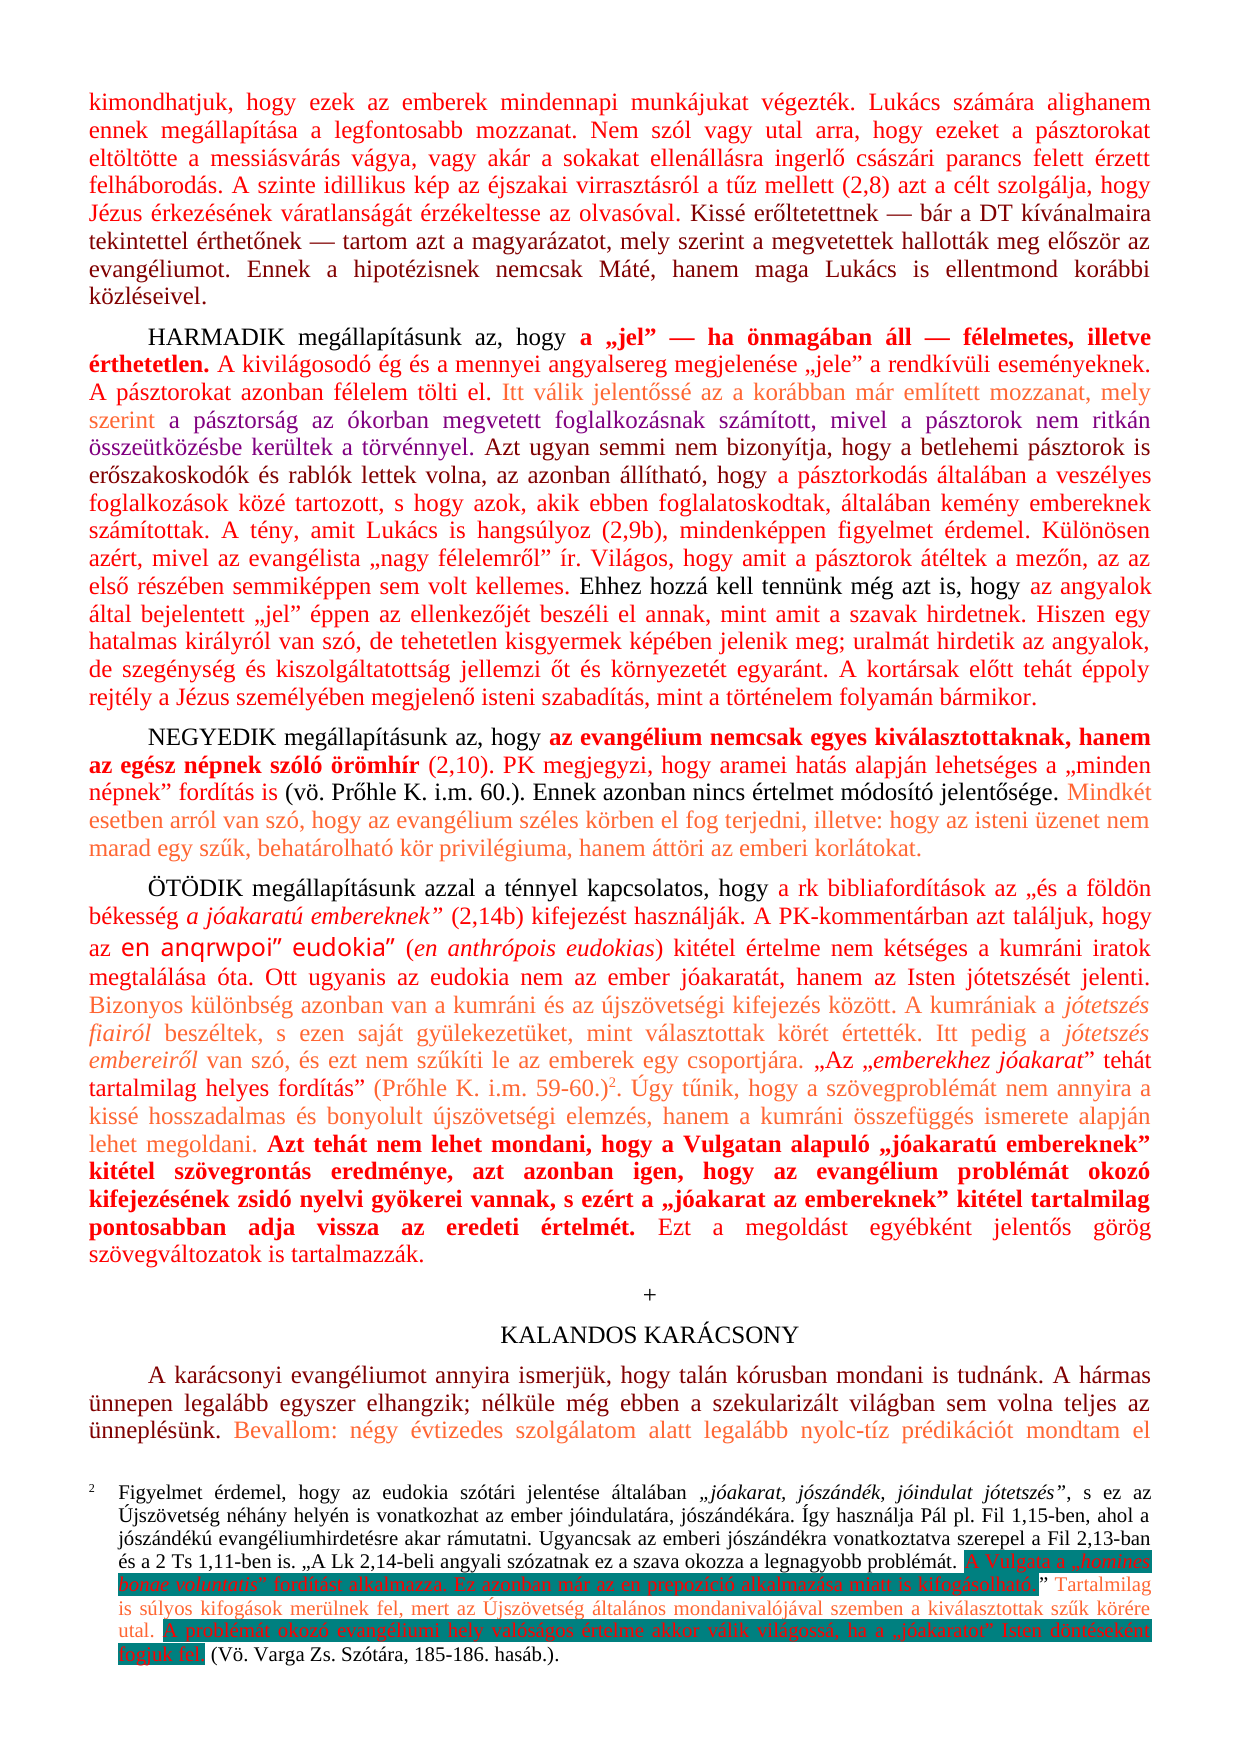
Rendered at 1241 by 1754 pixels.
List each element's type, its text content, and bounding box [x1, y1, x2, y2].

text NEGYEDIK megállapításunk az, hogy az evangélium nemcsak egyes kiválasztottaknak, hanem az egész népnek szóló örömhír (2,10). PK megjegyzi, hogy aramei hatás alapján lehetséges a „minden népnek” fordítás is (vö. Prőhle K. i.m. 60.). Ennek azonban nincs értelmet módosító jelentősége. Mindkét esetben arról van szó, hogy az evangélium széles körben el fog terjedni, illetve: hogy az isteni üzenet nem marad egy szűk, behatárolható kör privilégiuma, hanem áttöri az emberi korlátokat. [88, 723, 1152, 862]
text HARMADIK megállapításunk az, hogy a „jel” ― ha önmagában áll ― félelmetes, illetve érthetetlen. A kivilágosodó ég és a mennyei angyalsereg megjelenése „jele” a rendkívüli eseményeknek. A pásztorokat azonban félelem tölti el. Itt válik jelentőssé az a korábban már említett mozzanat, mely szerint a pásztorság az ókorban megvetett foglalkozásnak számított, mivel a pásztorok nem ritkán összeütközésbe kerültek a törvénnyel. Azt ugyan semmi nem bizonyítja, hogy a betlehemi pásztorok is erőszakoskodók és rablók lettek volna, az azonban állítható, hogy a pásztorkodás általában a veszélyes foglalkozások közé tartozott, s hogy azok, akik ebben foglalatoskodtak, általában kemény embereknek számítottak. A tény, amit Lukács is hangsúlyoz (2,9b), mindenképpen figyelmet érdemel. Különösen azért, mivel az evangélista „nagy félelemről” ír. Világos, hogy amit a pásztorok átéltek a mezőn, az az első részében semmiképpen sem volt kellemes. Ehhez hozzá kell tennünk még azt is, hogy az angyalok által bejelentett „jel” éppen az ellenkezőjét beszéli el annak, mint amit a szavak hirdetnek. Hiszen egy hatalmas királyról van szó, de tehetetlen kisgyermek képében jelenik meg; uralmát hirdetik az angyalok, de szegénység és kiszolgáltatottság jellemzi őt és környezetét egyaránt. A kortársak előtt tehát éppoly rejtély a Jézus személyében megjelenő isteni szabadítás, mint a történelem folyamán bármikor. [88, 323, 1152, 711]
text ÖTÖDIK megállapításunk azzal a ténnyel kapcsolatos, hogy a rk bibliafordítások az „és a földön békesség a jóakaratú embereknek” (2,14b) kifejezést használják. A PK-kommentárban azt találjuk, hogy az en anqrwpoi” eudokia” (en anthrópois eudokias) kitétel értelme nem kétséges a kumráni iratok megtalálása óta. Ott ugyanis az eudokia nem az ember jóakaratát, hanem az Isten jótetszését jelenti. Bizonyos különbség azonban van a kumráni és az újszövetségi kifejezés között. A kumrániak a jótetszés fiairól beszéltek, s ezen saját gyülekezetüket, mint választottak körét értették. Itt pedig a jótetszés embereiről van szó, és ezt nem szűkíti le az emberek egy csoportjára. „Az „emberekhez jóakarat” tehát tartalmilag helyes fordítás” (Prőhle K. i.m. 59-60.). Úgy tűnik, hogy a szövegproblémát nem annyira a kissé hosszadalmas és bonyolult újszövetségi elemzés, hanem a kumráni összefüggés ismerete alapján lehet megoldani. Azt tehát nem lehet mondani, hogy a Vulgatan alapuló „jóakaratú embereknek” kitétel szövegrontás eredménye, azt azonban igen, hogy az evangélium problémát okozó kifejezésének zsidó nyelvi gyökerei vannak, s ezért a „jóakarat az embereknek” kitétel tartalmilag pontosabban adja vissza az eredeti értelmét. Ezt a megoldást egyébként jelentős görög szövegváltozatok is tartalmazzák. [88, 874, 1152, 1268]
text KALANDOS KARÁCSONY [88, 1321, 1152, 1349]
text A karácsonyi evangéliumot annyira ismerjük, hogy talán kórusban mondani is tudnánk. A hármas ünnepen legalább egyszer elhangzik; nélküle még ebben a szekularizált világban sem volna teljes az ünneplésünk. Bevallom: négy évtizedes szolgálatom alatt legalább nyolc-tíz prédikációt mondtam el [88, 1361, 1152, 1444]
text + [88, 1281, 1152, 1308]
text Figyelmet érdemel, hogy az eudokia szótári jelentése általában „jóakarat, jószándék, jóindulat jótetszés”, s ez az Újszövetség néhány helyén is vonatkozhat az ember jóindulatára, jószándékára. Így használja Pál pl. Fil 1,15-ben, ahol a jószándékú evangéliumhirdetésre akar rámutatni. Ugyancsak az emberi jószándékra vonatkoztatva szerepel a Fil 2,13-ban és a 2 Ts 1,11-ben is. „A Lk 2,14-beli angyali szózatnak ez a szava okozza a legnagyobb problémát. A Vulgata a „homines bonae voluntatis” fordítást alkalmazza. Ez azonban már az en prepozíció alkalmazása miatt is kifogásolható.” Tartalmilag is súlyos kifogások merülnek fel, mert az Újszövetség általános mondanivalójával szemben a kiválasztottak szűk körére utal. A problémát okozó evangéliumi hely valóságos értelme akkor válik világossá, ha a „jóakaratot” Isten döntéseként fogjuk fel. (Vö. Varga Zs. Szótára, 185-186. hasáb.). [88, 1481, 1152, 1665]
text kimondhatjuk, hogy ezek az emberek mindennapi munkájukat végezték. Lukács számára alighanem ennek megállapítása a legfontosabb mozzanat. Nem szól vagy utal arra, hogy ezeket a pásztorokat eltöltötte a messiásvárás vágya, vagy akár a sokakat ellenállásra ingerlő császári parancs felett érzett felháborodás. A szinte idillikus kép az éjszakai virrasztásról a tűz mellett (2,8) azt a célt szolgálja, hogy Jézus érkezésének váratlanságát érzékeltesse az olvasóval. Kissé erőltetettnek ― bár a DT kívánalmaira tekintettel érthetőnek ― tartom azt a magyarázatot, mely szerint a megvetettek hallották meg először az evangéliumot. Ennek a hipotézisnek nemcsak Máté, hanem maga Lukács is ellentmond korábbi közléseivel. [88, 88, 1152, 310]
